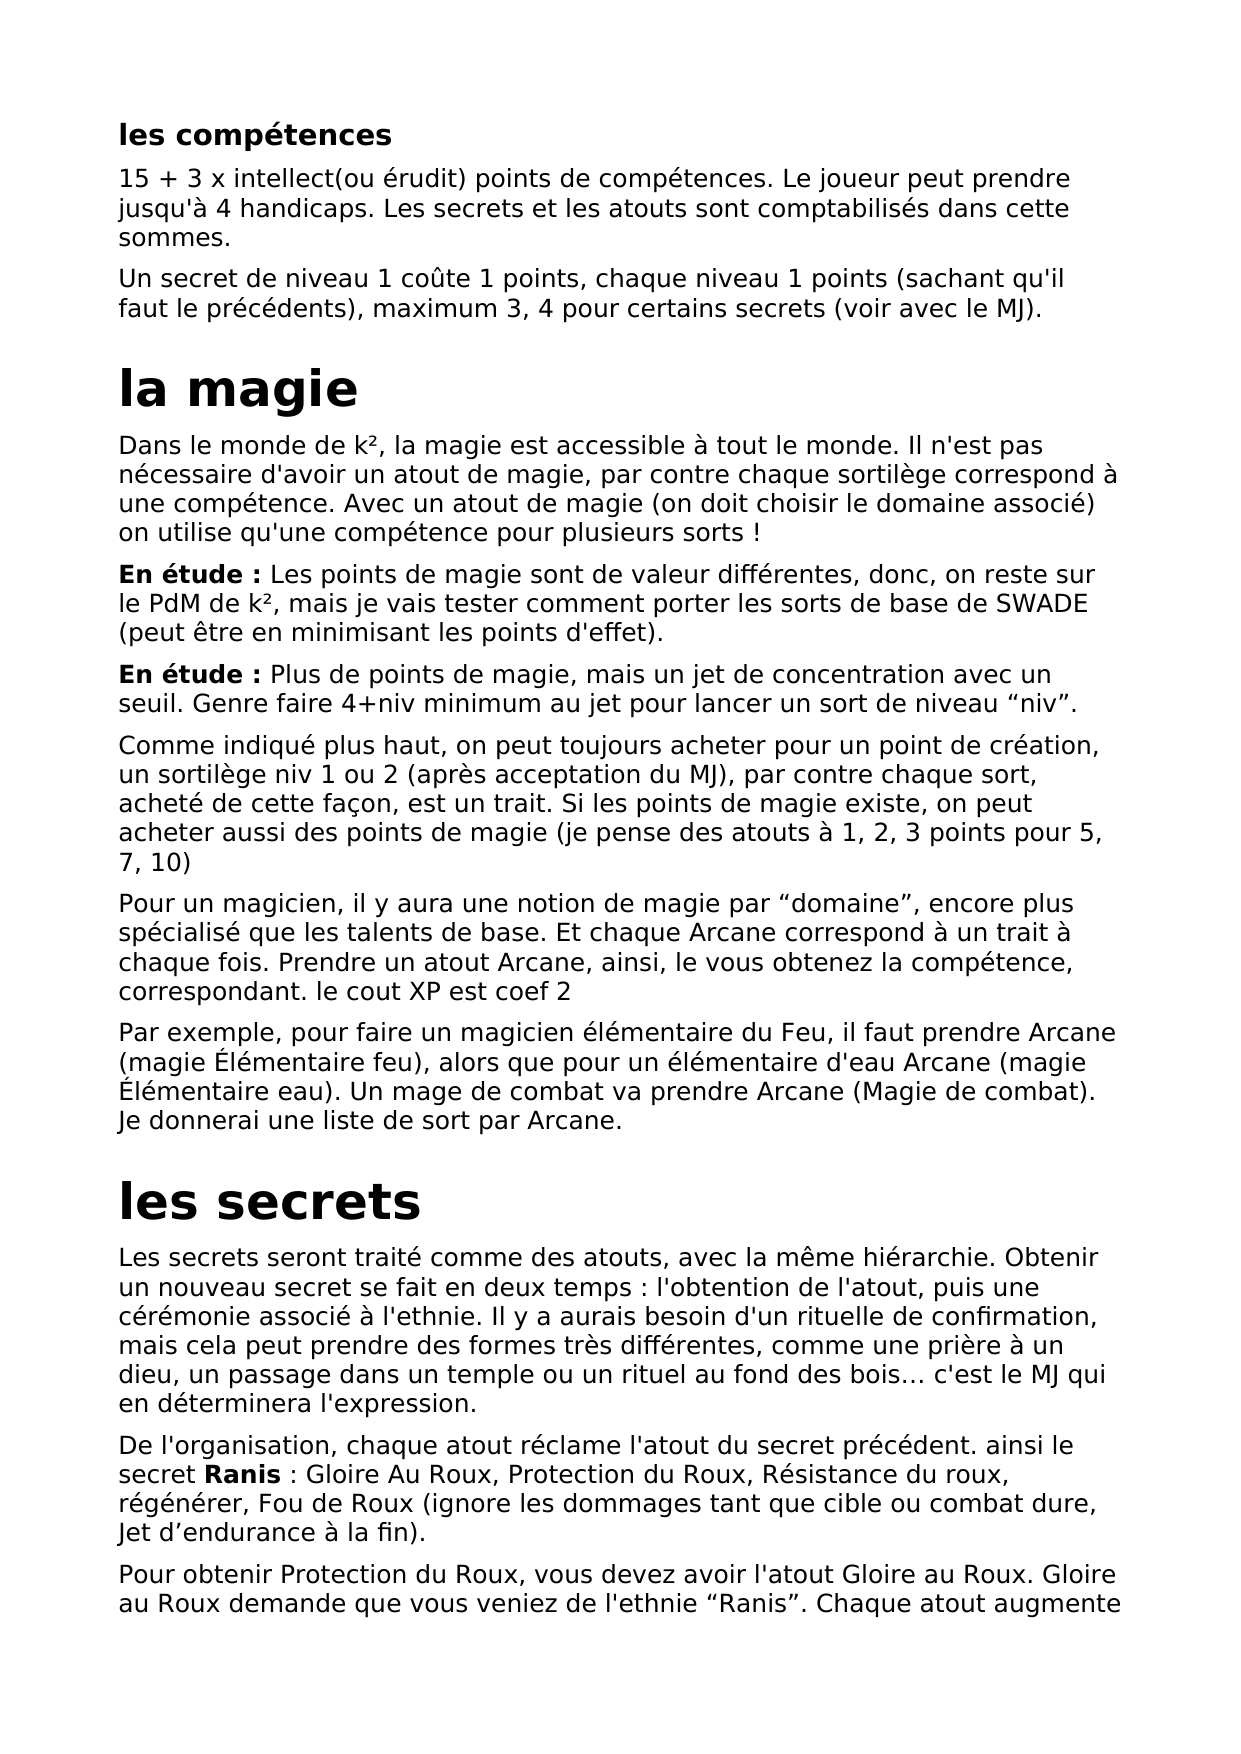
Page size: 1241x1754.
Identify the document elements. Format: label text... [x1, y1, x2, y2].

text 15 + 3 x intellect(ou érudit) points de compétences. Le joueur peut prendre jusqu'à 4 handicaps. Les secrets et les atouts sont comptabilisés dans cette sommes. [118, 164, 1122, 252]
subtitle la magie [118, 360, 1122, 419]
text De l'organisation, chaque atout réclame l'atout du secret précédent. ainsi le secret Ranis : Gloire Au Roux, Protection du Roux, Résistance du roux, régénérer, Fou de Roux (ignore les dommages tant que cible ou combat dure, Jet d’endurance à la fin). [118, 1431, 1122, 1548]
text Pour un magicien, il y aura une notion de magie par “domaine”, encore plus spécialisé que les talents de base. Et chaque Arcane correspond à un trait à chaque fois. Prendre un atout Arcane, ainsi, le vous obtenez la compétence, correspondant. le cout XP est coef 2 [118, 889, 1122, 1006]
text Dans le monde de k², la magie est accessible à tout le monde. Il n'est pas nécessaire d'avoir un atout de magie, par contre chaque sortilège correspond à une compétence. Avec un atout de magie (on doit choisir le domaine associé) on utilise qu'une compétence pour plusieurs sorts ! [118, 431, 1122, 548]
text Les secrets seront traité comme des atouts, avec la même hiérarchie. Obtenir un nouveau secret se fait en deux temps : l'obtention de l'atout, puis une cérémonie associé à l'ethnie. Il y a aurais besoin d'un rituelle de confirmation, mais cela peut prendre des formes très différentes, comme une prière à un dieu, un passage dans un temple ou un rituel au fond des bois… c'est le MJ qui en déterminera l'expression. [118, 1243, 1122, 1418]
subtitle les compétences [118, 118, 1122, 152]
text Comme indiqué plus haut, on peut toujours acheter pour un point de création, un sortilège niv 1 ou 2 (après acceptation du MJ), par contre chaque sort, acheté de cette façon, est un trait. Si les points de magie existe, on peut acheter aussi des points de magie (je pense des atouts à 1, 2, 3 points pour 5, 7, 10) [118, 731, 1122, 877]
subtitle les secrets [118, 1173, 1122, 1231]
text En étude : Les points de magie sont de valeur différentes, donc, on reste sur le PdM de k², mais je vais tester comment porter les sorts de base de SWADE (peut être en minimisant les points d'effet). [118, 560, 1122, 648]
text Pour obtenir Protection du Roux, vous devez avoir l'atout Gloire au Roux. Gloire au Roux demande que vous veniez de l'ethnie “Ranis”. Chaque atout augmente [118, 1560, 1122, 1618]
text En étude : Plus de points de magie, mais un jet de concentration avec un seuil. Genre faire 4+niv minimum au jet pour lancer un sort de niveau “niv”. [118, 660, 1122, 719]
text Un secret de niveau 1 coûte 1 points, chaque niveau 1 points (sachant qu'il faut le précédents), maximum 3, 4 pour certains secrets (voir avec le MJ). [118, 264, 1122, 323]
text Par exemple, pour faire un magicien élémentaire du Feu, il faut prendre Arcane (magie Élémentaire feu), alors que pour un élémentaire d'eau Arcane (magie Élémentaire eau). Un mage de combat va prendre Arcane (Magie de combat). Je donnerai une liste de sort par Arcane. [118, 1019, 1122, 1135]
